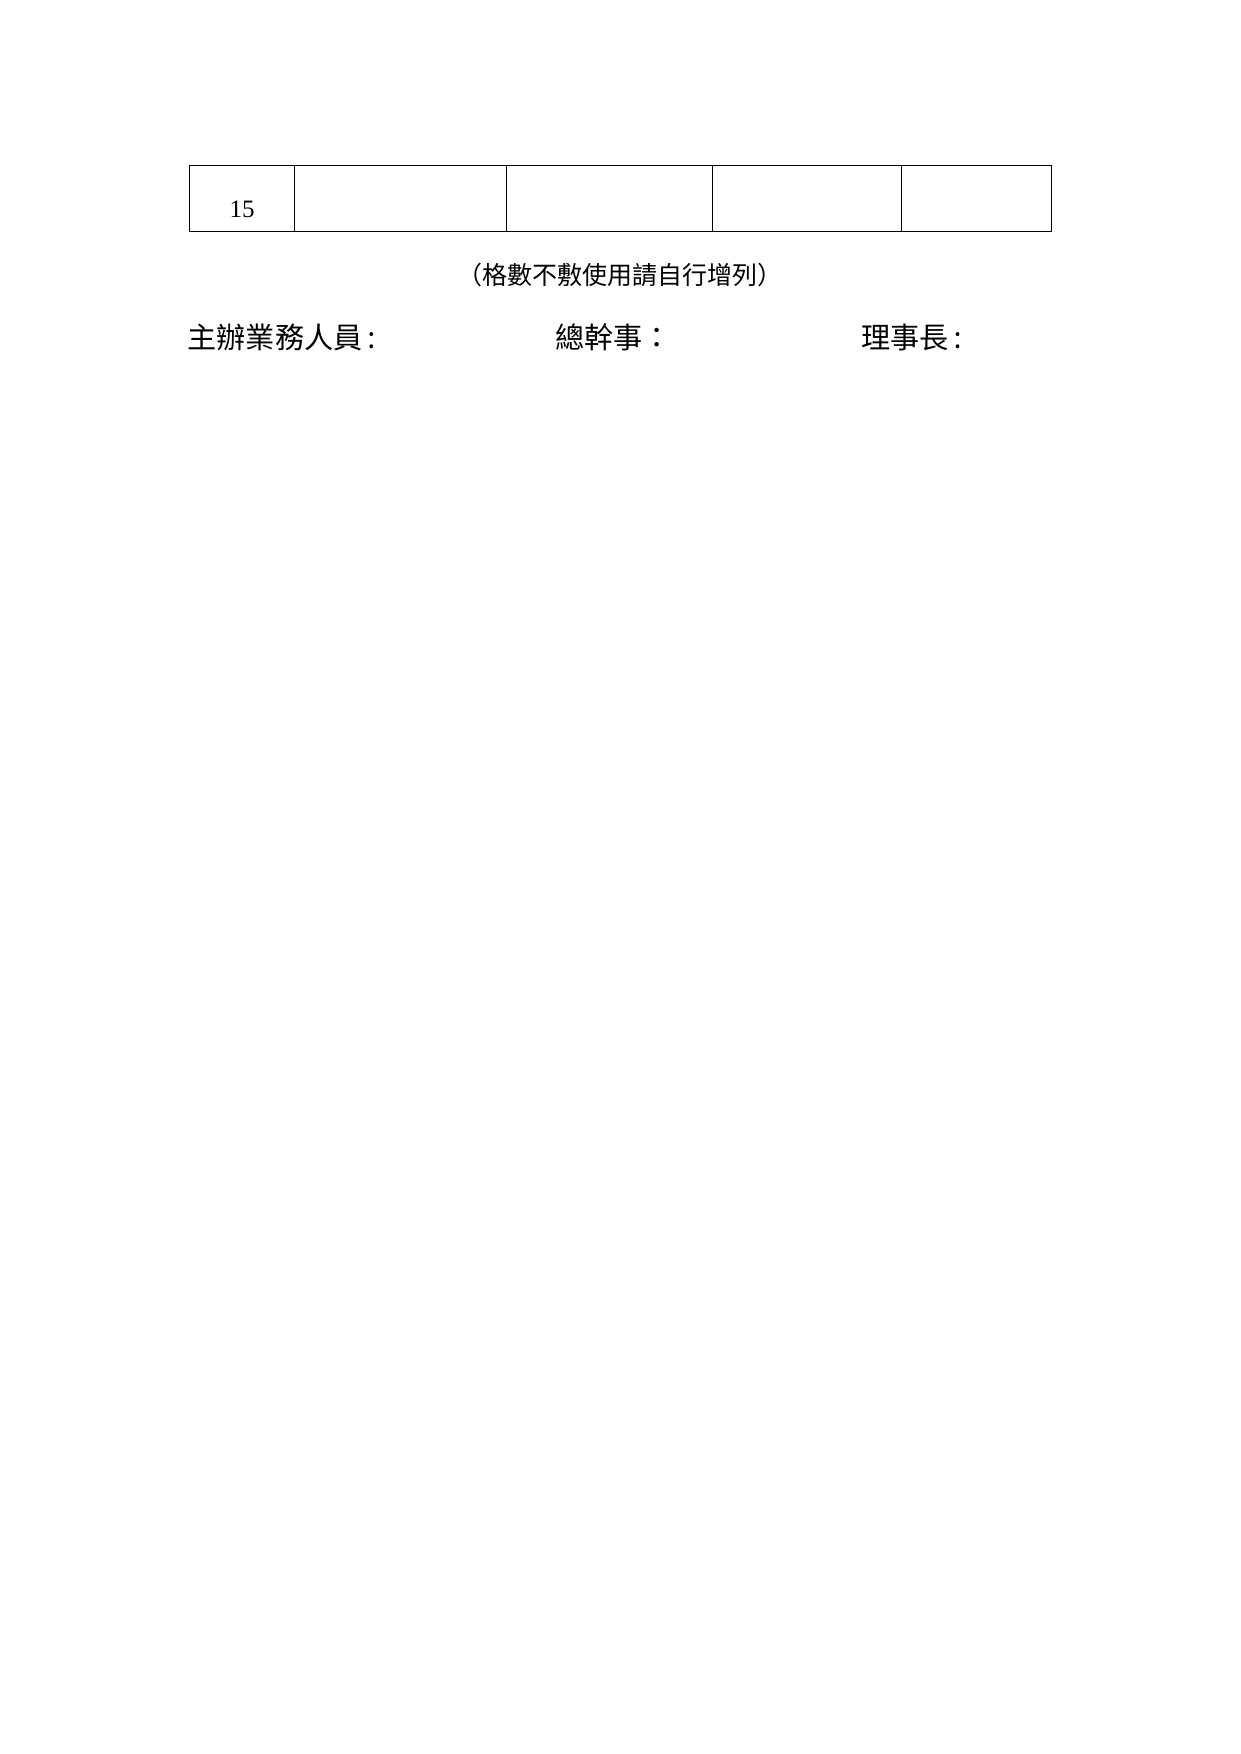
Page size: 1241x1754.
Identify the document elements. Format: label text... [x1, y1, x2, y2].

table_cell 15 [190, 166, 294, 231]
table_cell [295, 166, 506, 231]
table_cell [902, 166, 1051, 231]
text 主辦業務人員: 總幹事： 理事長: [187, 294, 1053, 357]
table_cell [713, 166, 901, 231]
text （格數不敷使用請自行增列） [187, 232, 1053, 294]
table_cell [507, 166, 712, 231]
